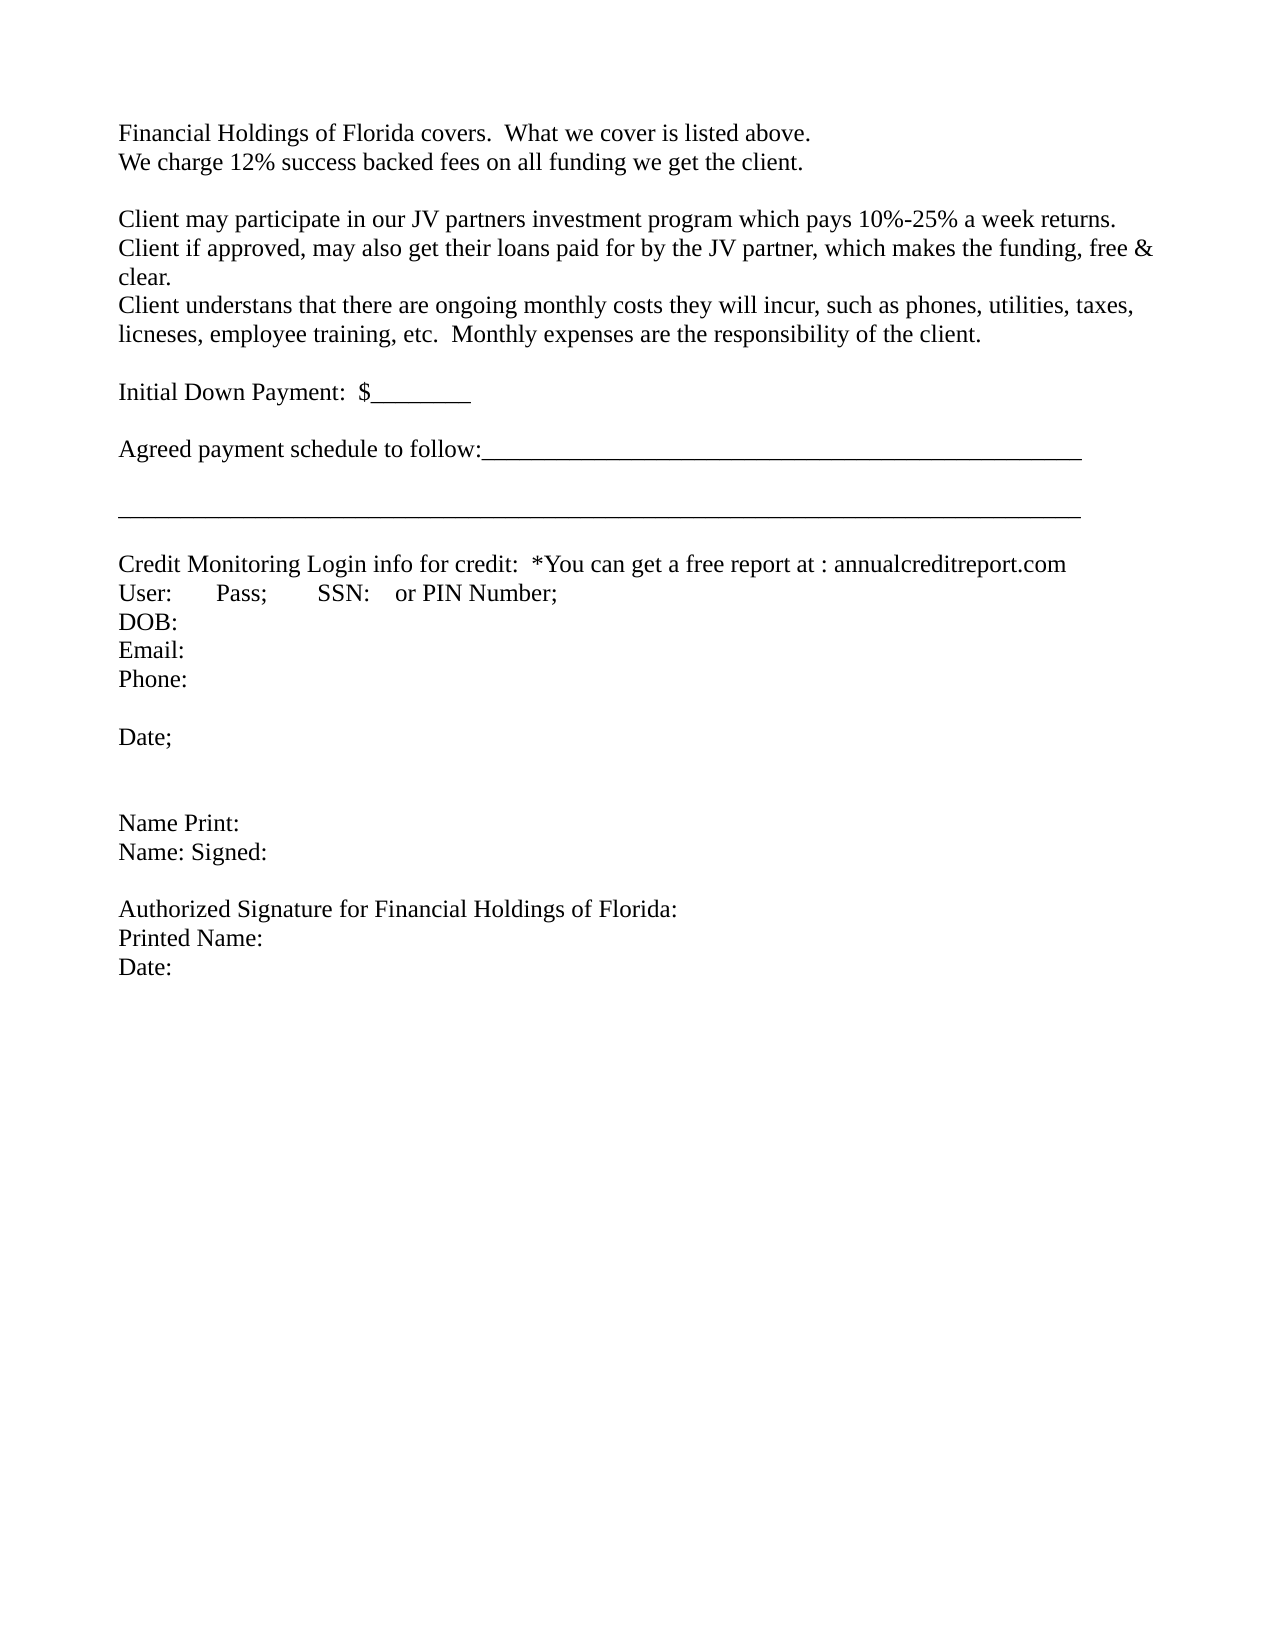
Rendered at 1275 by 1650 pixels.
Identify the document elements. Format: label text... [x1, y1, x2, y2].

text Initial Down Payment: $________ [118, 377, 1157, 406]
text DOB: [118, 607, 1157, 636]
text Email: [118, 636, 1157, 664]
text Authorized Signature for Financial Holdings of Florida: [118, 894, 1157, 923]
text Client understans that there are ongoing monthly costs they will incur, such as phones, utilities, taxes, licneses, employee training, etc. Monthly expenses are the responsibility of the client. [118, 291, 1157, 348]
text Name Print: [118, 808, 1157, 837]
text Date; [118, 722, 1157, 779]
text Agreed payment schedule to follow:________________________________________________ [118, 434, 1157, 463]
text Date: [118, 952, 1157, 981]
text Client may participate in our JV partners investment program which pays 10%-25% a week returns. [118, 204, 1157, 233]
text _____________________________________________________________________________ [118, 492, 1157, 521]
text Credit Monitoring Login info for credit: *You can get a free report at : annualcreditreport.com [118, 549, 1157, 578]
text Printed Name: [118, 923, 1157, 952]
text We charge 12% success backed fees on all funding we get the client. [118, 147, 1157, 176]
text Phone: [118, 664, 1157, 693]
text Client if approved, may also get their loans paid for by the JV partner, which makes the funding, free & clear. [118, 233, 1157, 291]
text Name: Signed: [118, 837, 1157, 866]
text User: Pass; SSN: or PIN Number; [118, 578, 1157, 607]
text Financial Holdings of Florida covers. What we cover is listed above. [118, 118, 1157, 147]
